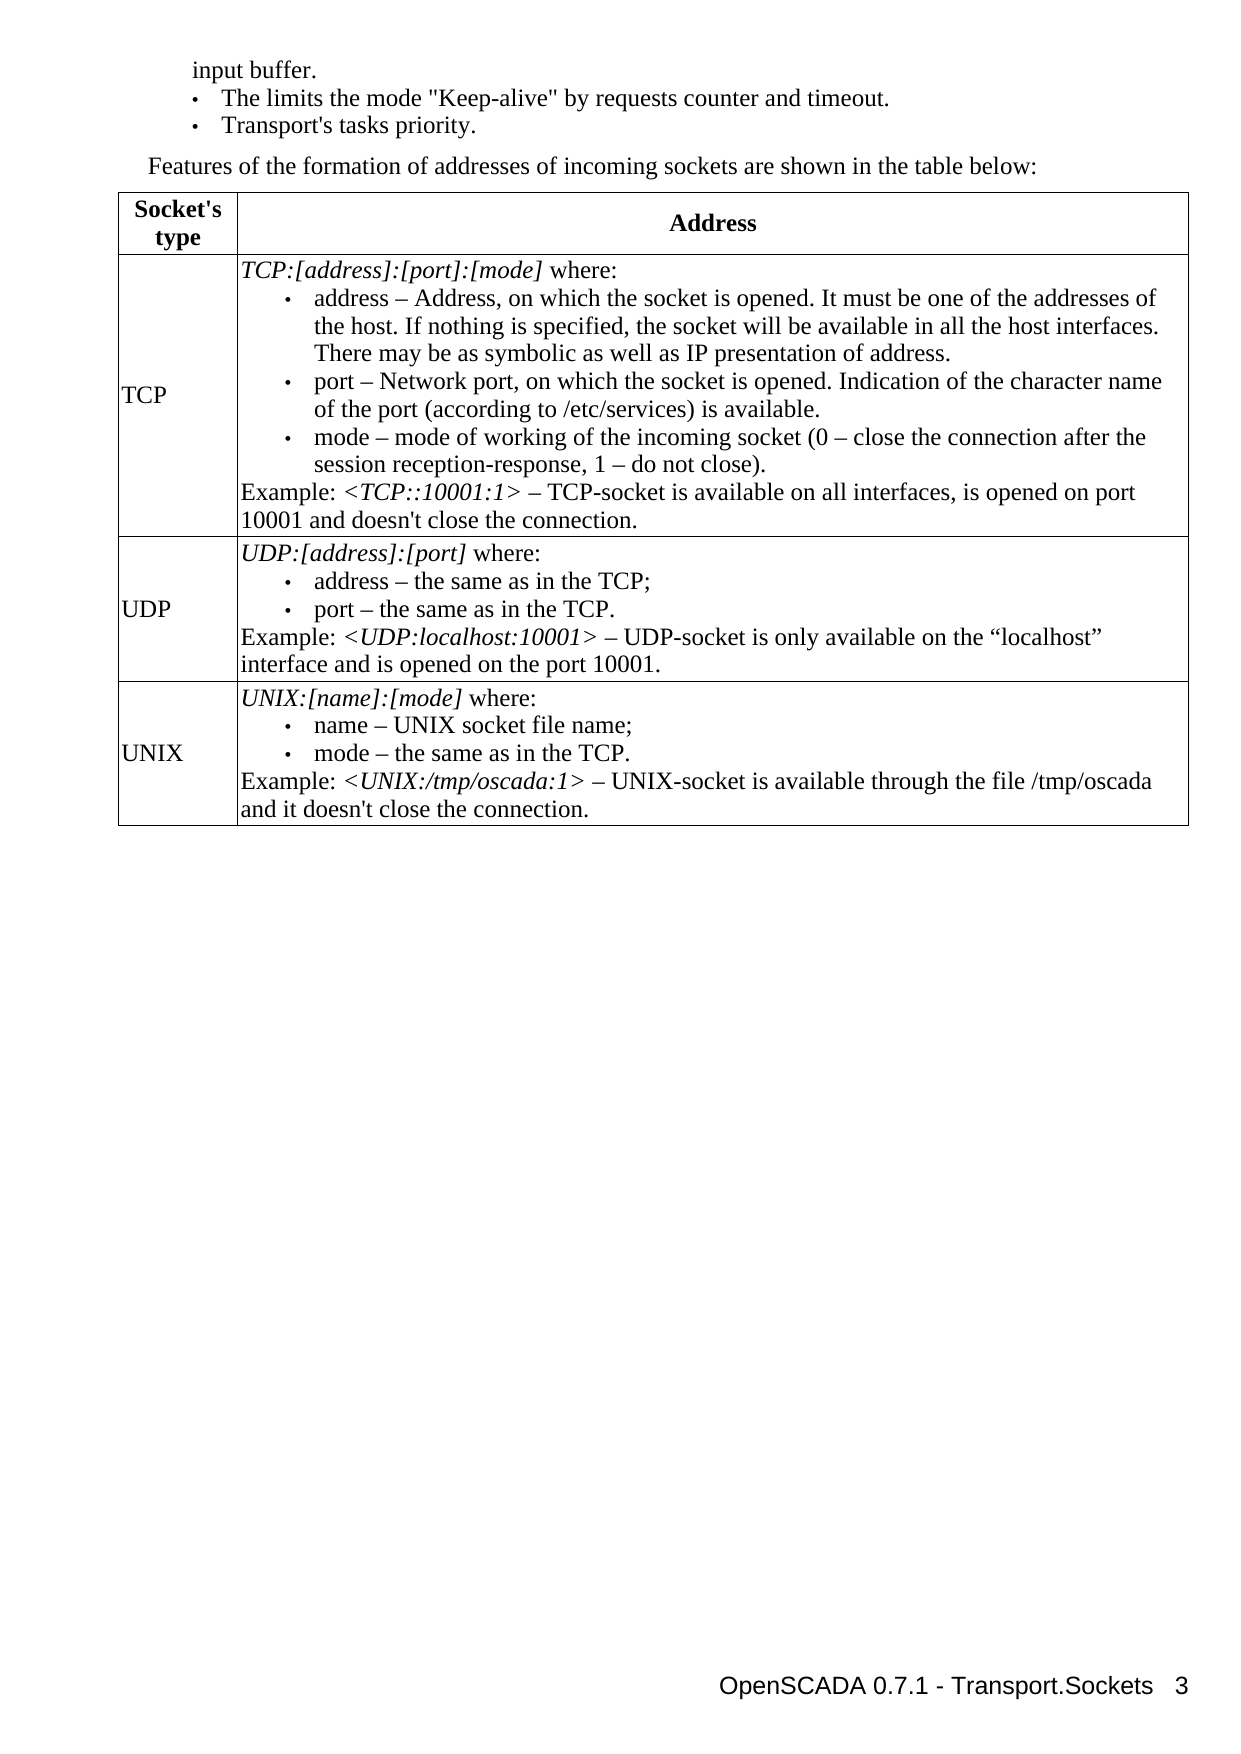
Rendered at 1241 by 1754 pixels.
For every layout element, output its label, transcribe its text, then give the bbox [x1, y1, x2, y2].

table_cell UDP [119, 537, 237, 681]
text Features of the formation of addresses of incoming sockets are shown in the table below: [118, 152, 1188, 179]
table_cell UNIX:[name]:[mode] where: name – UNIX socket file name; mode – the same as in the TCP. Example: <UNIX:/tmp/oscada:1> – UNIX-socket is available through the file /tmp/oscada and it doesn't close the connection. [238, 682, 1188, 825]
table_header Address [238, 193, 1188, 253]
list The limits the mode "Keep-alive" by requests counter and timeout. [162, 84, 1188, 112]
table_cell TCP:[address]:[port]:[mode] where: address – Address, on which the socket is opened. It must be one of the addresses of the host. If nothing is specified, the socket will be available in all the host interfaces. There may be as symbolic as well as IP presentation of address. port – Network port, on which the socket is opened. Indication of the character name of the port (according to /etc/services) is available. mode – mode of working of the incoming socket (0 – close the connection after the session reception-response, 1 – do not close). Example: <TCP::10001:1> – TCP-socket is available on all interfaces, is opened on port 10001 and doesn't close the connection. [238, 255, 1188, 536]
table_cell TCP [119, 255, 237, 536]
table_cell UNIX [119, 682, 237, 825]
table_cell UDP:[address]:[port] where: address – the same as in the TCP; port – the same as in the TCP. Example: <UDP:localhost:10001> – UDP-socket is only available on the “localhost” interface and is opened on the port 10001. [238, 537, 1188, 681]
list input buffer. [162, 56, 1188, 84]
list Transport's tasks priority. [162, 112, 1188, 139]
table_header Socket's type [119, 193, 237, 253]
